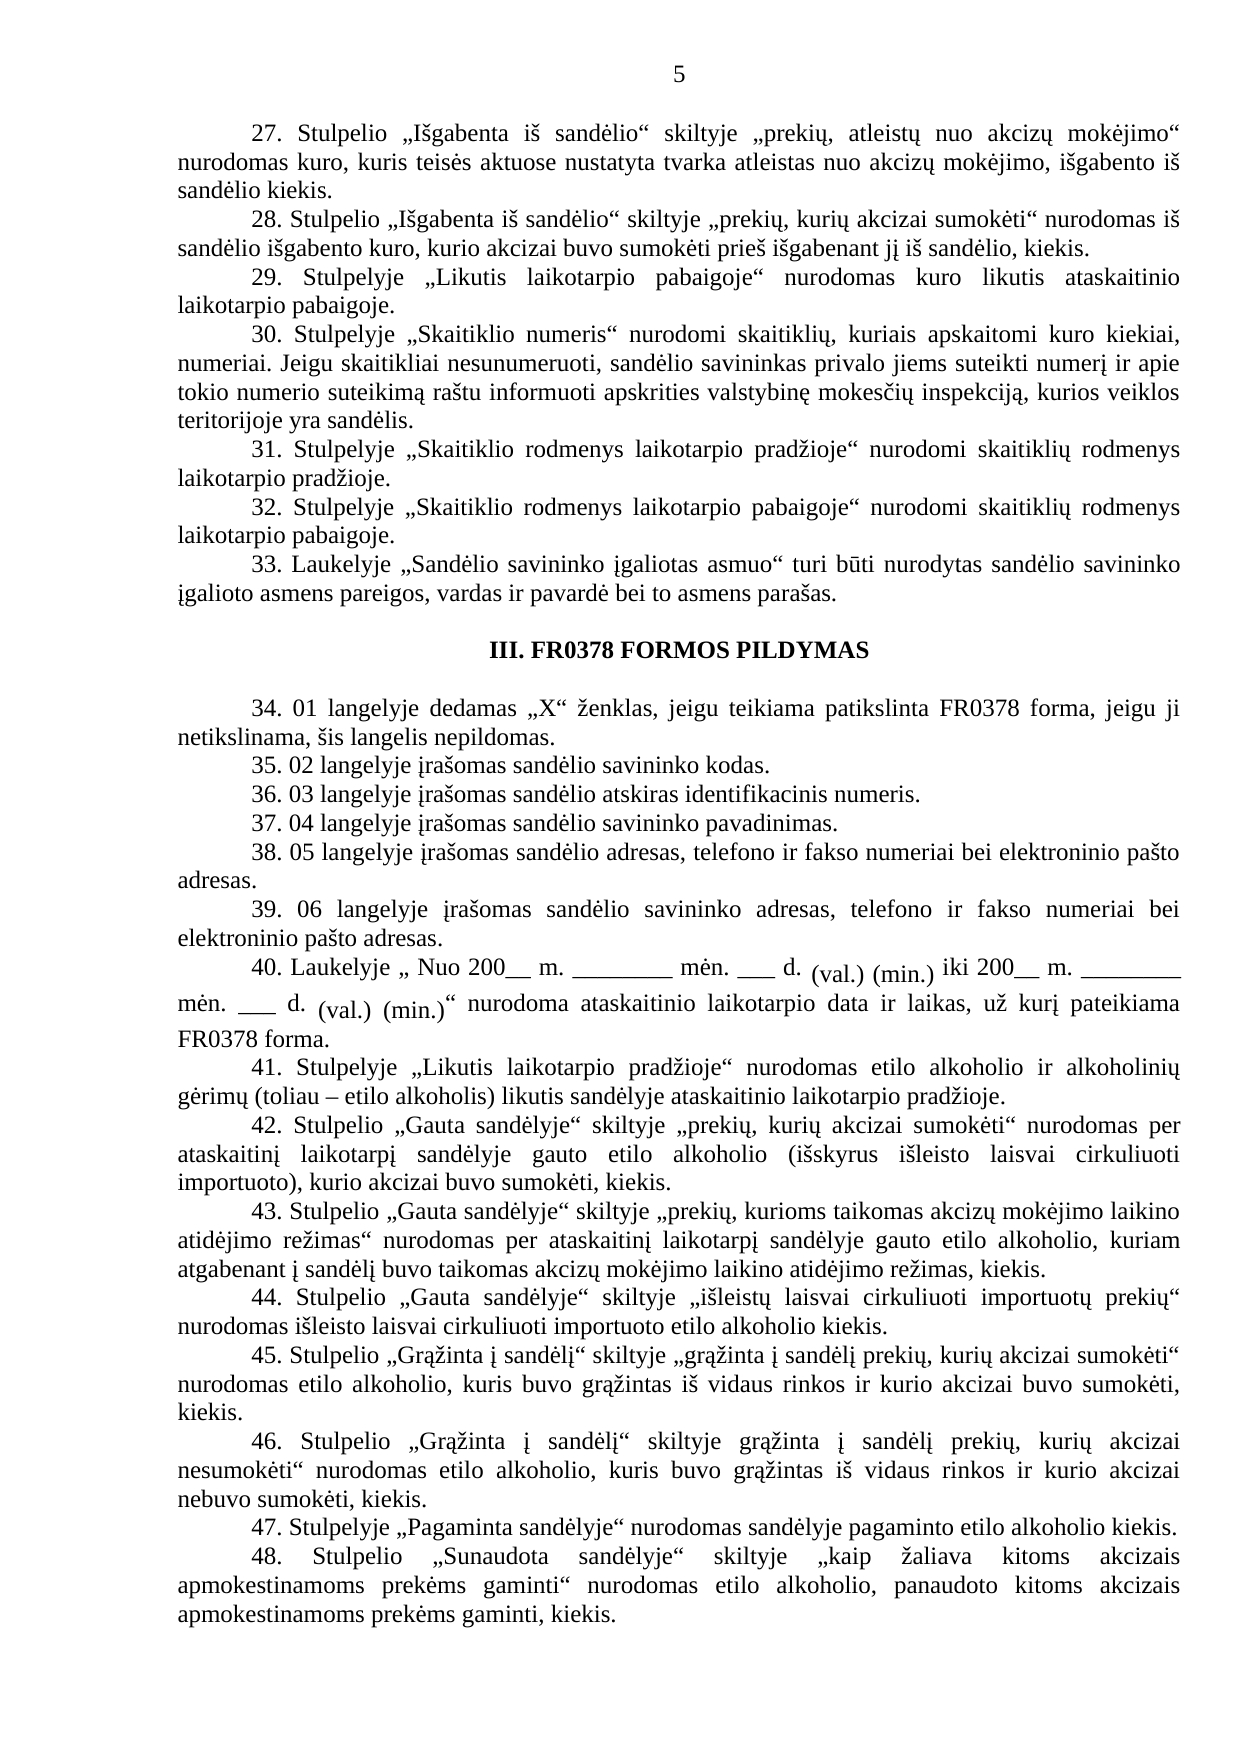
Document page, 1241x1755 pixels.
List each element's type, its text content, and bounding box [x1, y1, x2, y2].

text 33. Laukelyje „Sandėlio savininko įgaliotas asmuo“ turi būti nurodytas sandėlio savininko įgalioto asmens pareigos, vardas ir pavardė bei to asmens parašas. [177, 549, 1181, 607]
text 29. Stulpelyje „Likutis laikotarpio pabaigoje“ nurodomas kuro likutis ataskaitinio laikotarpio pabaigoje. [177, 262, 1181, 319]
text 31. Stulpelyje „Skaitiklio rodmenys laikotarpio pradžioje“ nurodomi skaitiklių rodmenys laikotarpio pradžioje. [177, 434, 1181, 492]
text 36. 03 langelyje įrašomas sandėlio atskiras identifikacinis numeris. [177, 779, 1181, 808]
text 30. Stulpelyje „Skaitiklio numeris“ nurodomi skaitiklių, kuriais apskaitomi kuro kiekiai, numeriai. Jeigu skaitikliai nesunumeruoti, sandėlio savininkas privalo jiems suteikti numerį ir apie tokio numerio suteikimą raštu informuoti apskrities valstybinę mokesčių inspekciją, kurios veiklos teritorijoje yra sandėlis. [177, 319, 1181, 434]
text 38. 05 langelyje įrašomas sandėlio adresas, telefono ir fakso numeriai bei elektroninio pašto adresas. [177, 837, 1181, 894]
text 34. 01 langelyje dedamas „X“ ženklas, jeigu teikiama patikslinta FR0378 forma, jeigu ji netikslinama, šis langelis nepildomas. [177, 693, 1181, 751]
text 27. Stulpelio „Išgabenta iš sandėlio“ skiltyje „prekių, atleistų nuo akcizų mokėjimo“ nurodomas kuro, kuris teisės aktuose nustatyta tvarka atleistas nuo akcizų mokėjimo, išgabento iš sandėlio kiekis. [177, 118, 1181, 204]
text 42. Stulpelio „Gauta sandėlyje“ skiltyje „prekių, kurių akcizai sumokėti“ nurodomas per ataskaitinį laikotarpį sandėlyje gauto etilo alkoholio (išskyrus išleisto laisvai cirkuliuoti importuoto), kurio akcizai buvo sumokėti, kiekis. [177, 1110, 1181, 1196]
text 48. Stulpelio „Sunaudota sandėlyje“ skiltyje „kaip žaliava kitoms akcizais apmokestinamoms prekėms gaminti“ nurodomas etilo alkoholio, panaudoto kitoms akcizais apmokestinamoms prekėms gaminti, kiekis. [177, 1541, 1181, 1627]
text 44. Stulpelio „Gauta sandėlyje“ skiltyje „išleistų laisvai cirkuliuoti importuotų prekių“ nurodomas išleisto laisvai cirkuliuoti importuoto etilo alkoholio kiekis. [177, 1282, 1181, 1340]
text 46. Stulpelio „Grąžinta į sandėlį“ skiltyje grąžinta į sandėlį prekių, kurių akcizai nesumokėti“ nurodomas etilo alkoholio, kuris buvo grąžintas iš vidaus rinkos ir kurio akcizai nebuvo sumokėti, kiekis. [177, 1426, 1181, 1512]
text 45. Stulpelio „Grąžinta į sandėlį“ skiltyje „grąžinta į sandėlį prekių, kurių akcizai sumokėti“ nurodomas etilo alkoholio, kuris buvo grąžintas iš vidaus rinkos ir kurio akcizai buvo sumokėti, kiekis. [177, 1340, 1181, 1426]
text 40. Laukelyje „ Nuo 200__ m. ________ mėn. ___ d. (val.) (min.) iki 200__ m. ________ mėn. ___ d. (val.) (min.)“ nurodoma ataskaitinio laikotarpio data ir laikas, už kurį pateikiama FR0378 forma. [177, 952, 1181, 1052]
text 43. Stulpelio „Gauta sandėlyje“ skiltyje „prekių, kurioms taikomas akcizų mokėjimo laikino atidėjimo režimas“ nurodomas per ataskaitinį laikotarpį sandėlyje gauto etilo alkoholio, kuriam atgabenant į sandėlį buvo taikomas akcizų mokėjimo laikino atidėjimo režimas, kiekis. [177, 1196, 1181, 1282]
text III. FR0378 FORMOS PILDYMAS [177, 636, 1181, 664]
text 47. Stulpelyje „Pagaminta sandėlyje“ nurodomas sandėlyje pagaminto etilo alkoholio kiekis. [177, 1512, 1181, 1541]
text 39. 06 langelyje įrašomas sandėlio savininko adresas, telefono ir fakso numeriai bei elektroninio pašto adresas. [177, 894, 1181, 952]
text 37. 04 langelyje įrašomas sandėlio savininko pavadinimas. [177, 808, 1181, 837]
text 32. Stulpelyje „Skaitiklio rodmenys laikotarpio pabaigoje“ nurodomi skaitiklių rodmenys laikotarpio pabaigoje. [177, 492, 1181, 549]
text 28. Stulpelio „Išgabenta iš sandėlio“ skiltyje „prekių, kurių akcizai sumokėti“ nurodomas iš sandėlio išgabento kuro, kurio akcizai buvo sumokėti prieš išgabenant jį iš sandėlio, kiekis. [177, 204, 1181, 262]
text 35. 02 langelyje įrašomas sandėlio savininko kodas. [177, 751, 1181, 779]
text 41. Stulpelyje „Likutis laikotarpio pradžioje“ nurodomas etilo alkoholio ir alkoholinių gėrimų (toliau – etilo alkoholis) likutis sandėlyje ataskaitinio laikotarpio pradžioje. [177, 1052, 1181, 1110]
